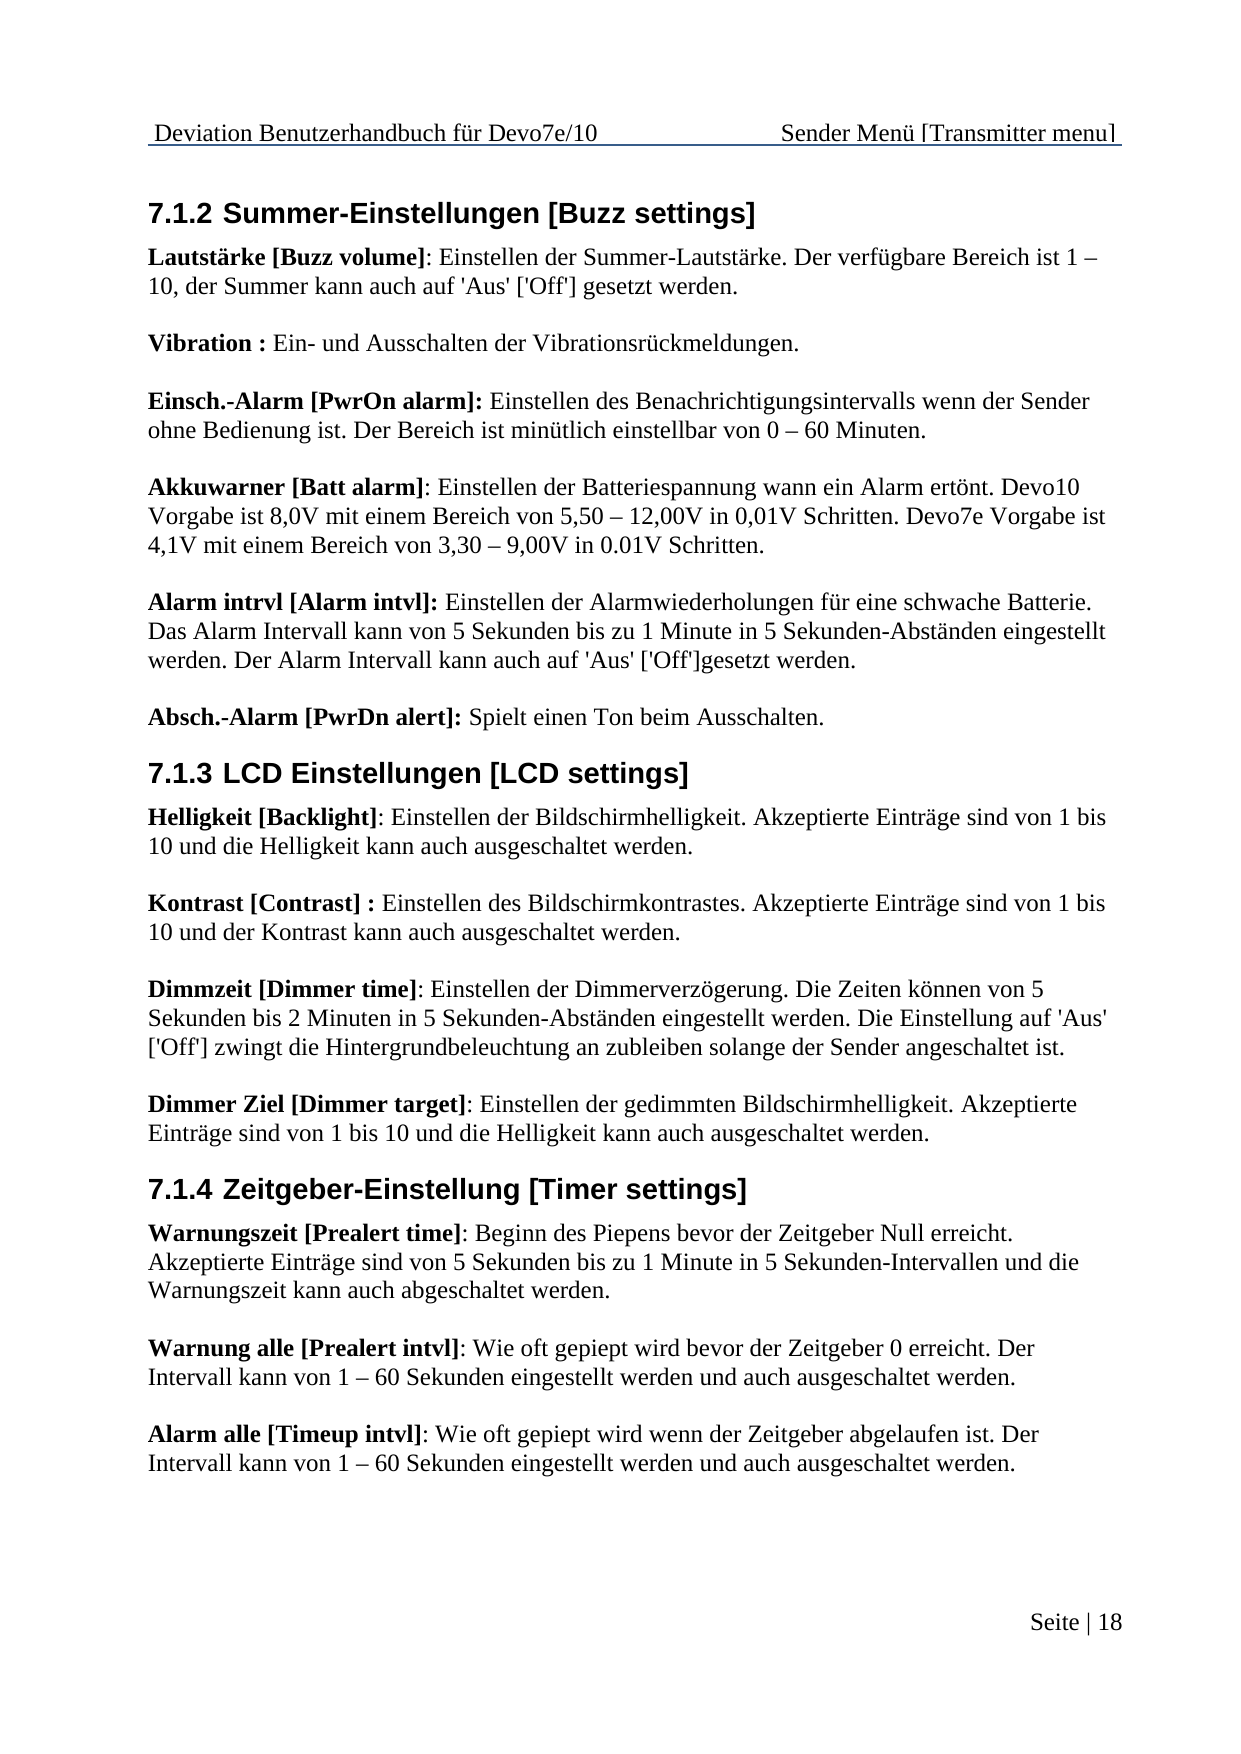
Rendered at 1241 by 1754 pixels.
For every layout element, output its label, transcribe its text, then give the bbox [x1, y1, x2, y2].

text Absch.-Alarm [PwrDn alert]: Spielt einen Ton beim Ausschalten. [148, 702, 1122, 731]
text Warnungszeit [Prealert time]: Beginn des Piepens bevor der Zeitgeber Null erreicht. Akzeptierte Einträge sind von 5 Sekunden bis zu 1 Minute in 5 Sekunden-Intervallen und die War­nungszeit kann auch abgeschaltet werden. [148, 1218, 1122, 1304]
text Helligkeit [Backlight]: Einstellen der Bildschirmhelligkeit. Akzeptierte Einträge sind von 1 bis 10 und die Helligkeit kann auch ausgeschaltet werden. [148, 802, 1122, 859]
subtitle Summer-Einstellungen [Buzz settings] [148, 196, 1122, 230]
text Akkuwarner [Batt alarm]: Einstellen der Batteriespannung wann ein Alarm ertönt. Devo10 Vorgabe ist 8,0V mit einem Bereich von 5,50 – 12,00V in 0,01V Schritten. Devo7e Vorgabe ist 4,1V mit einem Bereich von 3,30 – 9,00V in 0.01V Schritten. [148, 472, 1122, 558]
subtitle Zeitgeber-Einstellung [Timer settings] [148, 1172, 1122, 1206]
text Vibration : Ein- und Ausschalten der Vibrationsrückmeldungen. [148, 328, 1122, 357]
text Dimmer Ziel [Dimmer target]: Einstellen der gedimmten Bildschirmhelligkeit. Akzeptierte Einträge sind von 1 bis 10 und die Helligkeit kann auch ausgeschaltet werden. [148, 1089, 1122, 1147]
text Alarm intrvl [Alarm intvl]: Einstellen der Alarmwiederholungen für eine schwache Batterie. Das Alarm Intervall kann von 5 Sekunden bis zu 1 Minute in 5 Sekun­den-Abständen eingestellt werden. Der Alarm Intervall kann auch auf 'Aus' ['Off']gesetzt werden. [148, 587, 1122, 673]
text Dimmzeit [Dimmer time]: Einstellen der Dimmerverzögerung. Die Zeiten können von 5 Sekunden bis 2 Minuten in 5 Sekunden-Abständen eingestellt werden. Die Einstellung auf 'Aus' ['Off'] zwingt die Hintergrundbeleuchtung an zubleiben solange der Sender angeschaltet ist. [148, 974, 1122, 1061]
text Kontrast [Contrast] : Einstellen des Bildschirmkontrastes. Akzeptierte Einträge sind von 1 bis 10 und der Kontrast kann auch ausgeschaltet werden. [148, 888, 1122, 946]
text Einsch.-Alarm [PwrOn alarm]: Einstellen des Benachrichtigungsintervalls wenn der Sender ohne Bedienung ist. Der Bereich ist minütlich einstellbar von 0 – 60 Minuten. [148, 386, 1122, 443]
text Alarm alle [Timeup intvl]: Wie oft gepiept wird wenn der Zeitgeber abgelaufen ist. Der Intervall kann von 1 – 60 Sekunden eingestellt werden und auch ausgeschaltet werden. [148, 1419, 1122, 1477]
text Lautstärke [Buzz volume]: Einstellen der Summer-Lautstärke. Der verfügbare Bereich ist 1 – 10, der Summer kann auch auf 'Aus' ['Off'] gesetzt werden. [148, 242, 1122, 300]
subtitle LCD Einstellungen [LCD settings] [148, 756, 1122, 789]
text Warnung alle [Prealert intvl]: Wie oft gepiept wird bevor der Zeitgeber 0 erreicht. Der Intervall kann von 1 – 60 Sekunden ein­gestellt werden und auch ausgeschaltet werden. [148, 1333, 1122, 1391]
